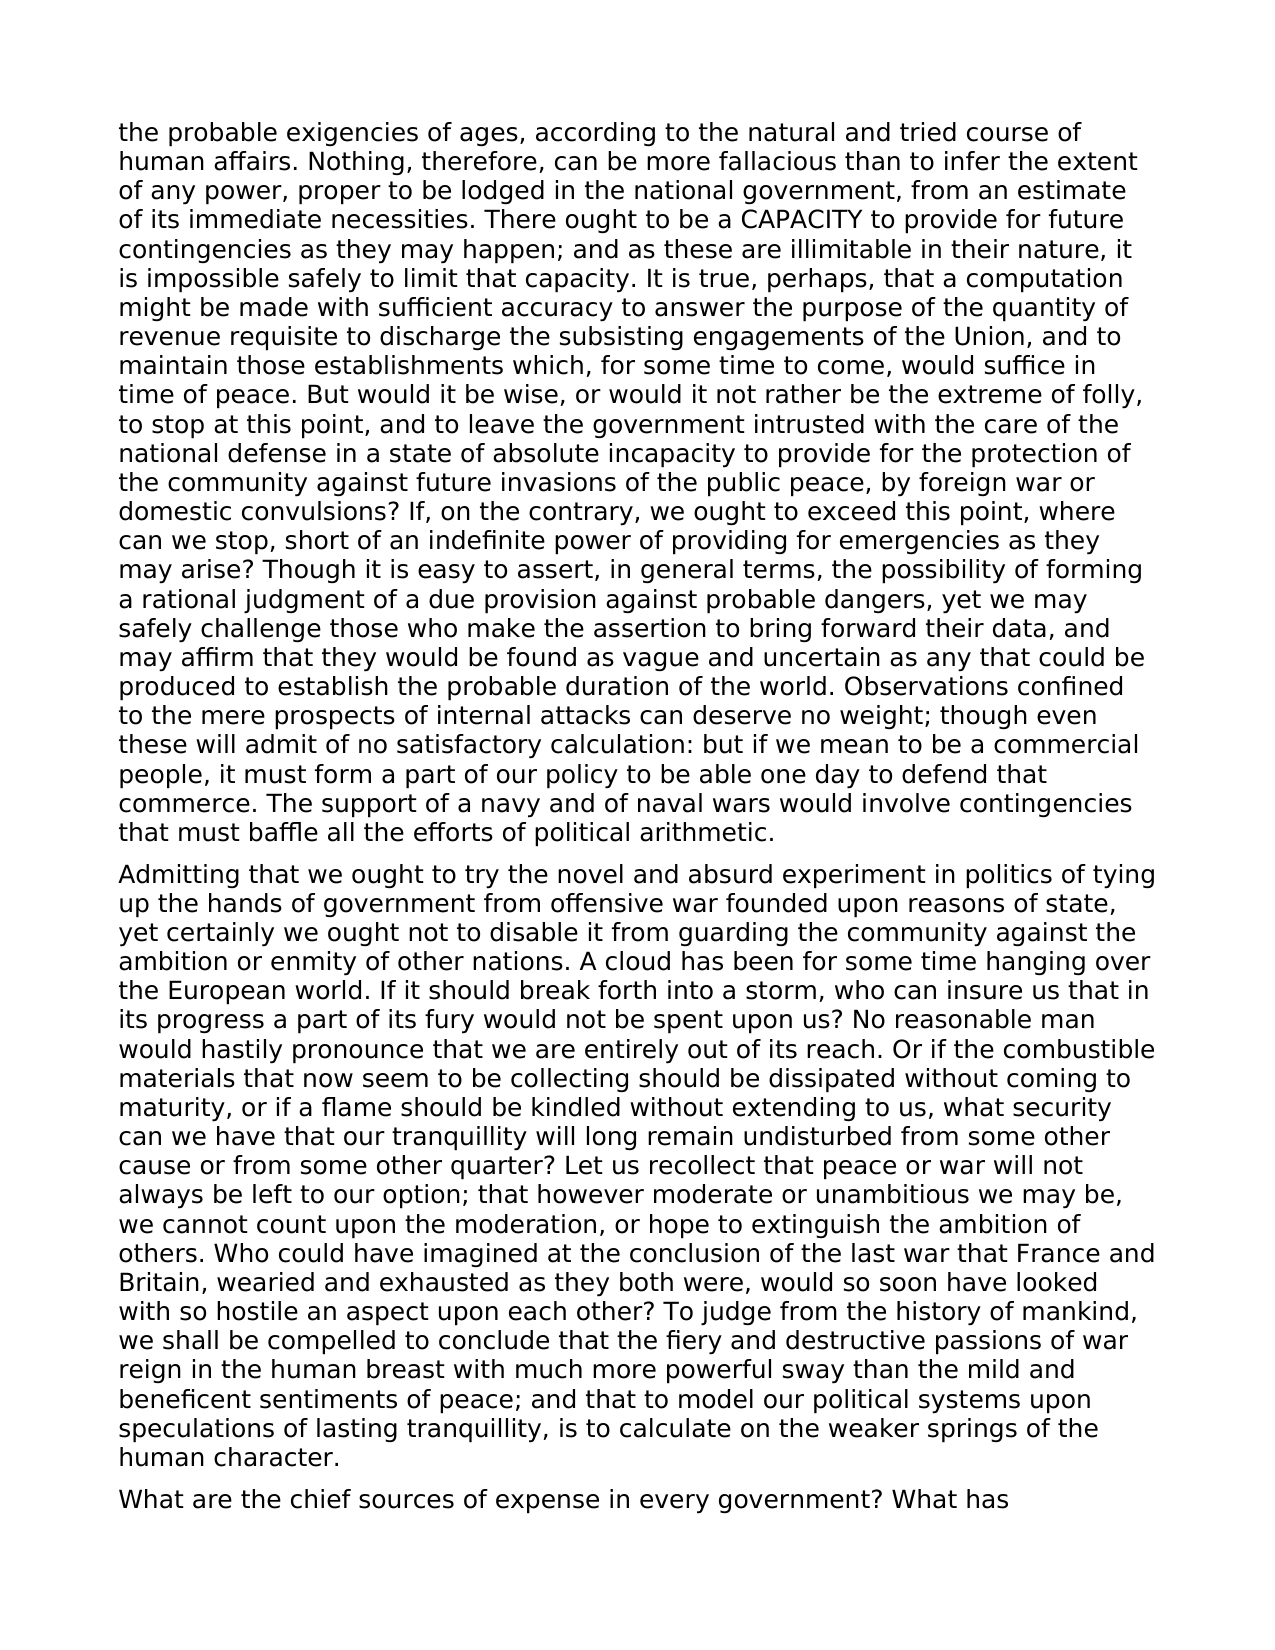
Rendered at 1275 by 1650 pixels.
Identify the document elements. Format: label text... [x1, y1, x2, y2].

text Admitting that we ought to try the novel and absurd experiment in politics of tying up the hands of government from offensive war founded upon reasons of state, yet certainly we ought not to disable it from guarding the community against the ambition or enmity of other nations. A cloud has been for some time hanging over the European world. If it should break forth into a storm, who can insure us that in its progress a part of its fury would not be spent upon us? No reasonable man would hastily pronounce that we are entirely out of its reach. Or if the combustible materials that now seem to be collecting should be dissipated without coming to maturity, or if a flame should be kindled without extending to us, what security can we have that our tranquillity will long remain undisturbed from some other cause or from some other quarter? Let us recollect that peace or war will not always be left to our option; that however moderate or unambitious we may be, we cannot count upon the moderation, or hope to extinguish the ambition of others. Who could have imagined at the conclusion of the last war that France and Britain, wearied and exhausted as they both were, would so soon have looked with so hostile an aspect upon each other? To judge from the history of mankind, we shall be compelled to conclude that the fiery and destructive passions of war reign in the human breast with much more powerful sway than the mild and beneficent sentiments of peace; and that to model our political systems upon speculations of lasting tranquillity, is to calculate on the weaker springs of the human character. [118, 860, 1157, 1472]
text the probable exigencies of ages, according to the natural and tried course of human affairs. Nothing, therefore, can be more fallacious than to infer the extent of any power, proper to be lodged in the national government, from an estimate of its immediate necessities. There ought to be a CAPACITY to provide for future contingencies as they may happen; and as these are illimitable in their nature, it is impossible safely to limit that capacity. It is true, perhaps, that a computation might be made with sufficient accuracy to answer the purpose of the quantity of revenue requisite to discharge the subsisting engagements of the Union, and to maintain those establishments which, for some time to come, would suffice in time of peace. But would it be wise, or would it not rather be the extreme of folly, to stop at this point, and to leave the government intrusted with the care of the national defense in a state of absolute incapacity to provide for the protection of the community against future invasions of the public peace, by foreign war or domestic convulsions? If, on the contrary, we ought to exceed this point, where can we stop, short of an indefinite power of providing for emergencies as they may arise? Though it is easy to assert, in general terms, the possibility of forming a rational judgment of a due provision against probable dangers, yet we may safely challenge those who make the assertion to bring forward their data, and may affirm that they would be found as vague and uncertain as any that could be produced to establish the probable duration of the world. Observations confined to the mere prospects of internal attacks can deserve no weight; though even these will admit of no satisfactory calculation: but if we mean to be a commercial people, it must form a part of our policy to be able one day to defend that commerce. The support of a navy and of naval wars would involve contingencies that must baffle all the efforts of political arithmetic. [118, 118, 1157, 847]
text What are the chief sources of expense in every government? What has [118, 1485, 1157, 1514]
